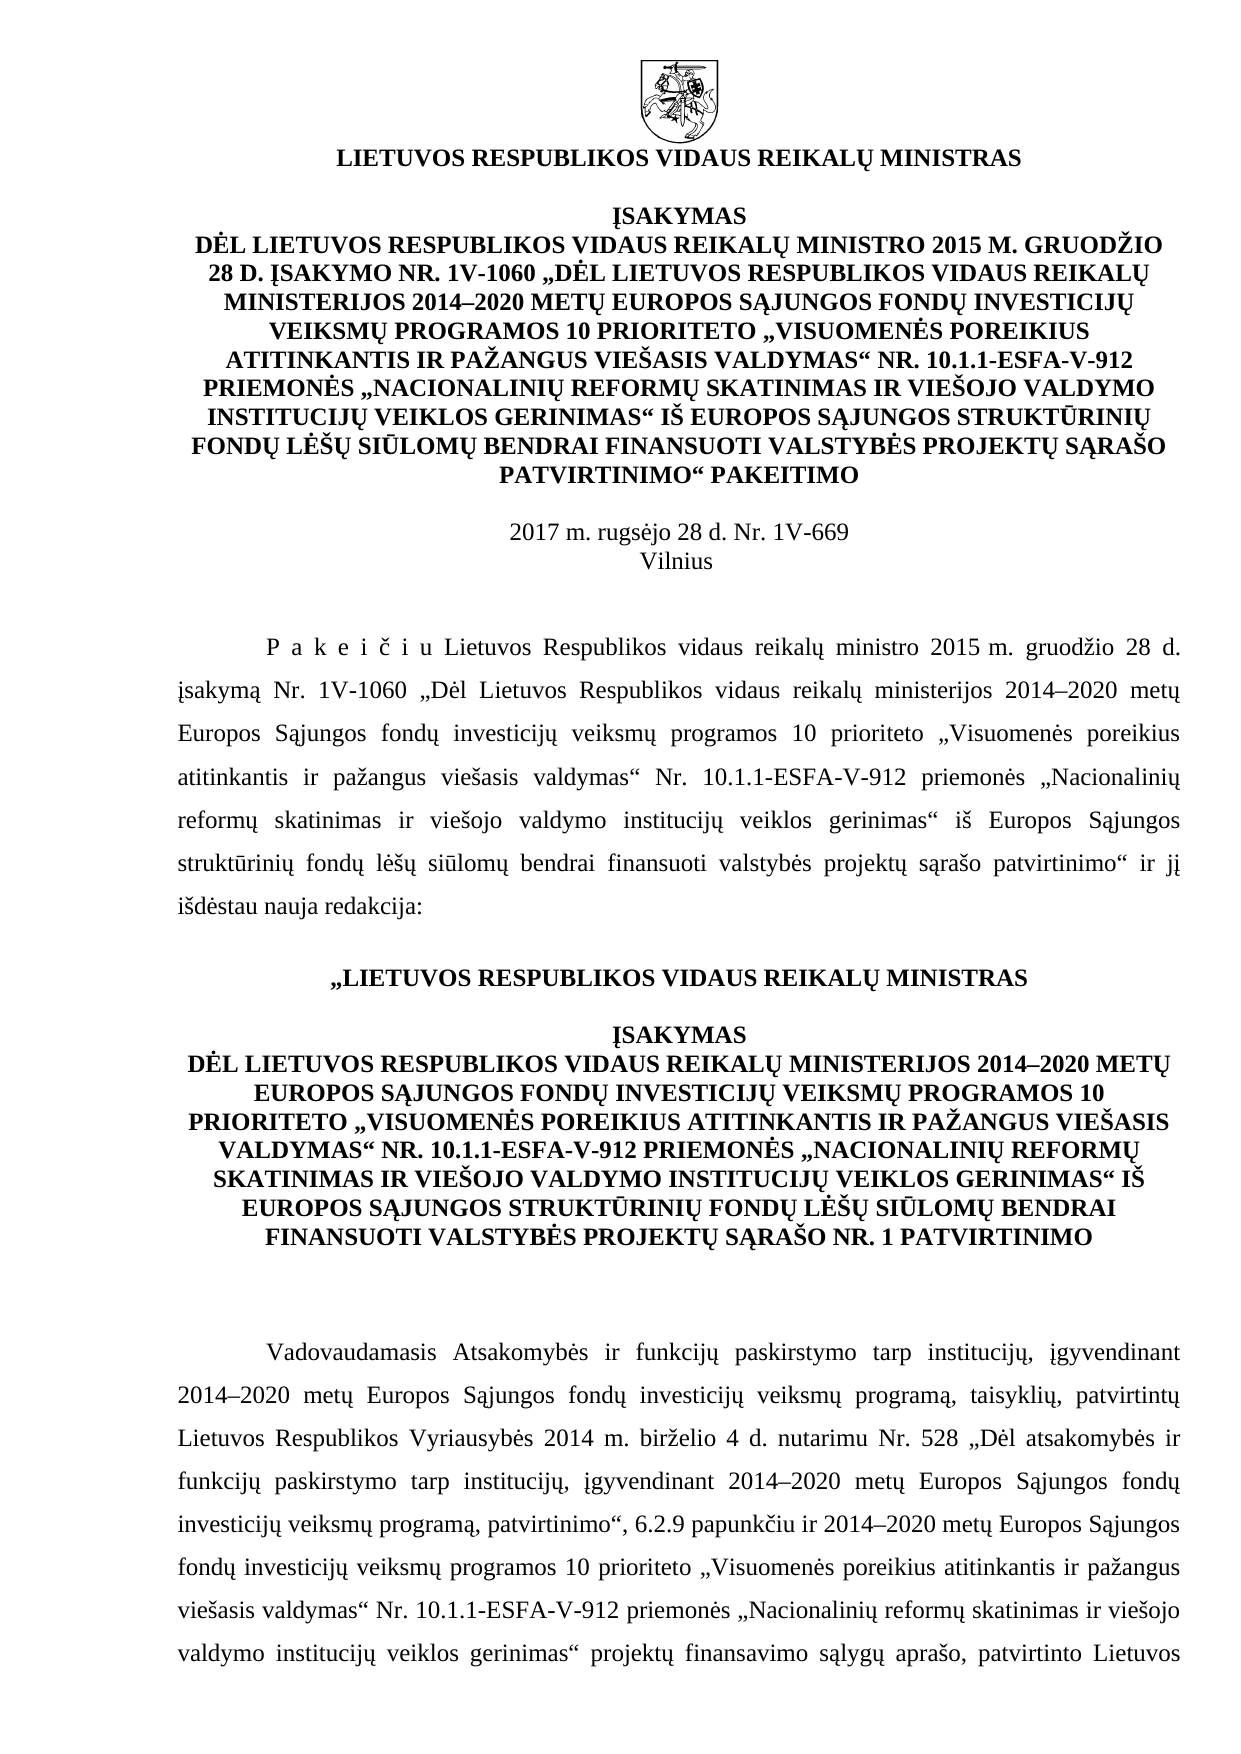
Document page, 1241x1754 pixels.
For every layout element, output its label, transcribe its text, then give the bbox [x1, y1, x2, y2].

text ĮSAKYMAS [177, 201, 1181, 230]
text DĖL LIETUVOS RESPUBLIKOS VIDAUS REIKALŲ MINISTRO 2015 M. GRUODŽIO 28 D. ĮSAKYMO NR. 1V-1060 „DĖL LIETUVOS RESPUBLIKOS VIDAUS REIKALŲ MINISTERIJOS 2014–2020 METŲ EUROPOS SĄJUNGOS FONDŲ INVESTICIJŲ VEIKSMŲ PROGRAMOS 10 PRIORITETO „VISUOMENĖS POREIKIUS ATITINKANTIS IR PAŽANGUS VIEŠASIS VALDYMAS“ NR. 10.1.1-ESFA-V-912 PRIEMONĖS „NACIONALINIŲ REFORMŲ SKATINIMAS IR VIEŠOJO VALDYMO INSTITUCIJŲ VEIKLOS GERINIMAS“ IŠ EUROPOS SĄJUNGOS STRUKTŪRINIŲ FONDŲ LĖŠŲ SIŪLOMŲ BENDRAI FINANSUOTI VALSTYBĖS PROJEKTŲ SĄRAŠO PATVIRTINIMO“ PAKEITIMO [177, 230, 1181, 488]
text Vilnius [177, 546, 1181, 575]
text LIETUVOS RESPUBLIKOS VIDAUS REIKALŲ MINISTRAS [177, 143, 1181, 172]
text ĮSAKYMAS [177, 1020, 1181, 1049]
text 2017 m. rugsėjo 28 d. Nr. 1V-669 [177, 517, 1181, 546]
text P a k e i č i u Lietuvos Respublikos vidaus reikalų ministro 2015 m. gruodžio 28 d. įsakymą Nr. 1V-1060 „Dėl Lietuvos Respublikos vidaus reikalų ministerijos 2014–2020 metų Europos Sąjungos fondų investicijų veiksmų programos 10 prioriteto „Visuomenės poreikius atitinkantis ir pažangus viešasis valdymas“ Nr. 10.1.1-ESFA-V-912 priemonės „Nacionalinių reformų skatinimas ir viešojo valdymo institucijų veiklos gerinimas“ iš Europos Sąjungos struktūrinių fondų lėšų siūlomų bendrai finansuoti valstybės projektų sąrašo patvirtinimo“ ir jį išdėstau nauja redakcija: [177, 632, 1181, 920]
text Vadovaudamasis Atsakomybės ir funkcijų paskirstymo tarp institucijų, įgyvendinant 2014–2020 metų Europos Sąjungos fondų investicijų veiksmų programą, taisyklių, patvirtintų Lietuvos Respublikos Vyriausybės 2014 m. birželio 4 d. nutarimu Nr. 528 „Dėl atsakomybės ir funkcijų paskirstymo tarp institucijų, įgyvendinant 2014–2020 metų Europos Sąjungos fondų investicijų veiksmų programą, patvirtinimo“, 6.2.9 papunkčiu ir 2014–2020 metų Europos Sąjungos fondų investicijų veiksmų programos 10 prioriteto „Visuomenės poreikius atitinkantis ir pažangus viešasis valdymas“ Nr. 10.1.1-ESFA-V-912 priemonės „Nacionalinių reformų skatinimas ir viešojo valdymo institucijų veiklos gerinimas“ projektų finansavimo sąlygų aprašo, patvirtinto Lietuvos [177, 1337, 1181, 1667]
text „LIETUVOS RESPUBLIKOS VIDAUS REIKALŲ MINISTRAS [177, 963, 1181, 992]
text DĖL LIETUVOS RESPUBLIKOS VIDAUS REIKALŲ MINISTERIJOS 2014–2020 METŲ EUROPOS SĄJUNGOS FONDŲ INVESTICIJŲ VEIKSMŲ PROGRAMOS 10 PRIORITETO „VISUOMENĖS POREIKIUS ATITINKANTIS IR PAŽANGUS VIEŠASIS VALDYMAS“ NR. 10.1.1-ESFA-V-912 PRIEMONĖS „NACIONALINIŲ REFORMŲ SKATINIMAS IR VIEŠOJO VALDYMO INSTITUCIJŲ VEIKLOS GERINIMAS“ IŠ EUROPOS SĄJUNGOS STRUKTŪRINIŲ FONDŲ LĖŠŲ SIŪLOMŲ BENDRAI FINANSUOTI VALSTYBĖS PROJEKTŲ SĄRAŠO NR. 1 PATVIRTINIMO [177, 1049, 1181, 1250]
